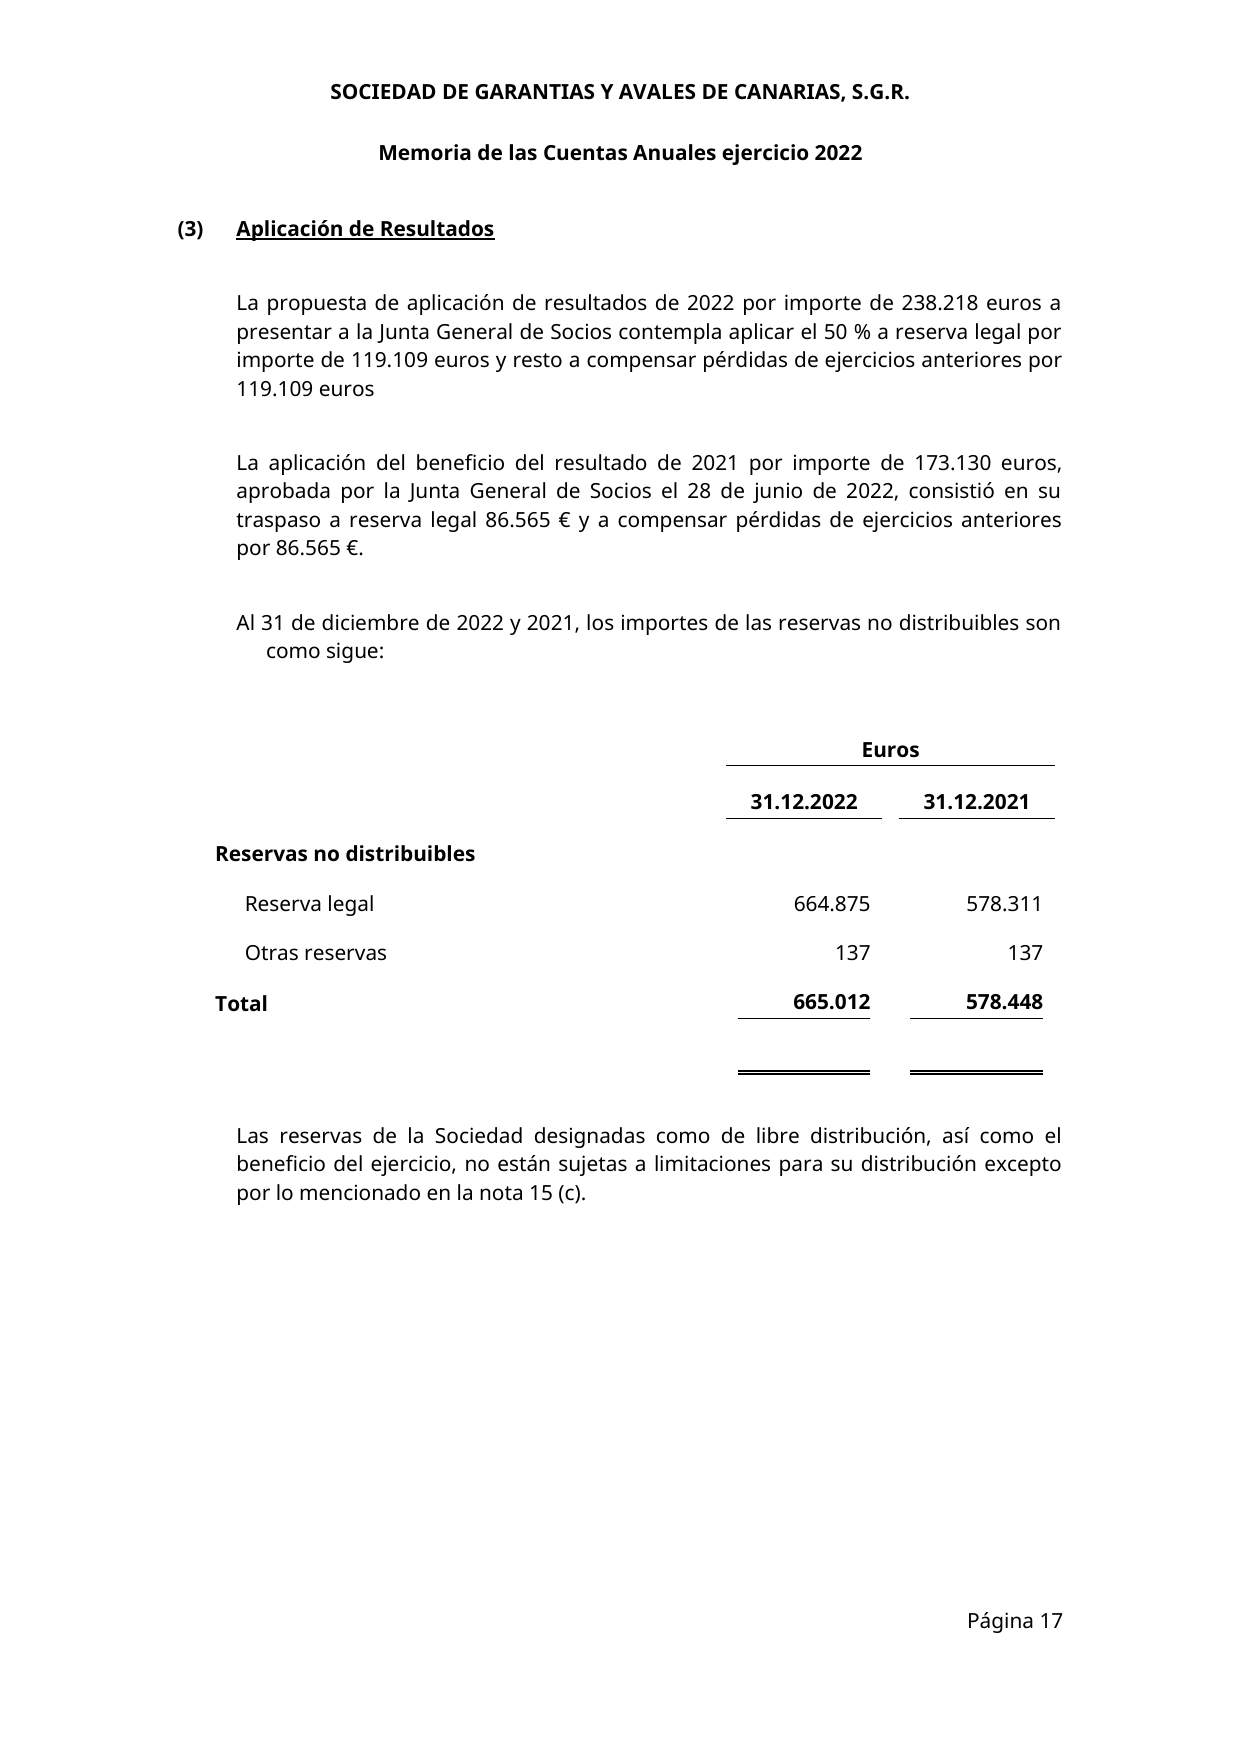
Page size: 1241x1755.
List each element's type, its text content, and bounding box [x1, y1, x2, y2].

table_cell 137 [718, 938, 890, 987]
text La propuesta de aplicación de resultados de 2022 por importe de 238.218 euros a presentar a la Junta General de Socios contempla aplicar el 50 % a reserva legal por importe de 119.109 euros y resto a compensar pérdidas de ejercicios anteriores por 119.109 euros [236, 288, 1063, 402]
text La aplicación del beneficio del resultado de 2021 por importe de 173.130 euros, aprobada por la Junta General de Socios el 28 de junio de 2022, consistió en su traspaso a reserva legal 86.565 € y a compensar pérdidas de ejercicios anteriores por 86.565 €. [236, 448, 1063, 562]
table_cell Total [177, 987, 717, 1040]
table_cell 578.448 [890, 987, 1063, 1040]
table_cell 665.012 [718, 987, 890, 1040]
table_cell [177, 1040, 717, 1096]
subtitle (3) Aplicación de Resultados [177, 214, 1063, 243]
table_header [177, 735, 717, 787]
table_header Euros [718, 735, 1063, 787]
table_cell 31.12.2021 [890, 787, 1063, 839]
text Al 31 de diciembre de 2022 y 2021, los importes de las reservas no distribuibles son como sigue: [236, 608, 1063, 664]
table_cell [890, 840, 1063, 889]
text Las reservas de la Sociedad designadas como de libre distribución, así como el beneficio del ejercicio, no están sujetas a limitaciones para su distribución excepto por lo mencionado en la nota 15 (c). [236, 1121, 1063, 1206]
table_cell [890, 1040, 1063, 1096]
table_cell [718, 1040, 890, 1096]
table_cell 578.311 [890, 889, 1063, 938]
table_cell 31.12.2022 [718, 787, 890, 839]
table_cell 137 [890, 938, 1063, 987]
table_cell Reserva legal [177, 889, 717, 938]
table_cell 664.875 [718, 889, 890, 938]
table_cell Otras reservas [177, 938, 717, 987]
table_cell Reservas no distribuibles [177, 840, 717, 889]
table_cell [718, 840, 890, 889]
table_cell [177, 787, 717, 839]
